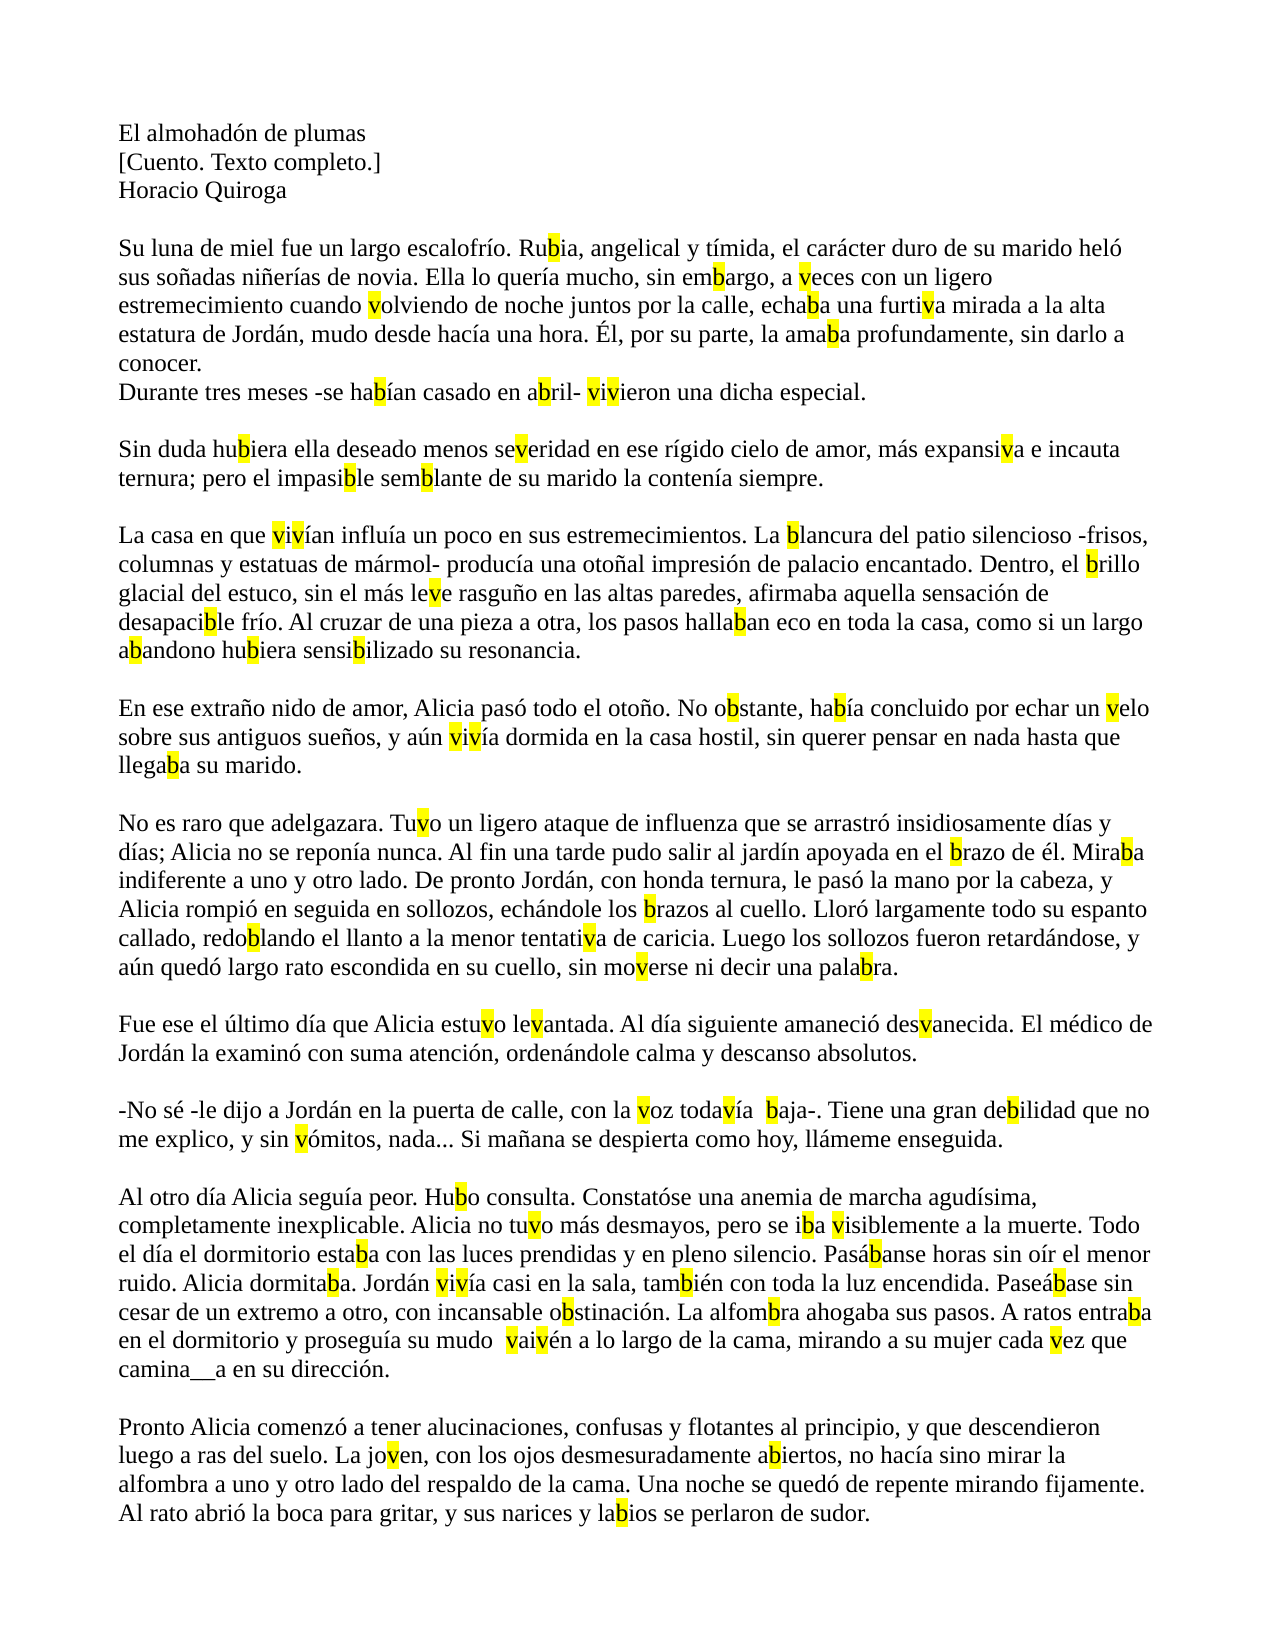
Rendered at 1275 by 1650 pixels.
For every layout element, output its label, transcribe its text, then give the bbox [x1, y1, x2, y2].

text El almohadón de plumas [Cuento. Texto completo.] Horacio Quiroga Su luna de miel fue un largo escalofrío. Rubia, angelical y tímida, el carácter duro de su marido heló sus soñadas niñerías de novia. Ella lo quería mucho, sin embargo, a veces con un ligero estremecimiento cuando volviendo de noche juntos por la calle, echaba una furtiva mirada a la alta estatura de Jordán, mudo desde hacía una hora. Él, por su parte, la amaba profundamente, sin darlo a conocer. Durante tres meses -se habían casado en abril- vivieron una dicha especial. Sin duda hubiera ella deseado menos severidad en ese rígido cielo de amor, más expansiva e incauta ternura; pero el impasible semblante de su marido la contenía siempre. La casa en que vivían influía un poco en sus estremecimientos. La blancura del patio silencioso -frisos, columnas y estatuas de mármol- producía una otoñal impresión de palacio encantado. Dentro, el brillo glacial del estuco, sin el más leve rasguño en las altas paredes, afirmaba aquella sensación de desapacible frío. Al cruzar de una pieza a otra, los pasos hallaban eco en toda la casa, como si un largo abandono hubiera sensibilizado su resonancia. En ese extraño nido de amor, Alicia pasó todo el otoño. No obstante, había concluido por echar un velo sobre sus antiguos sueños, y aún vivía dormida en la casa hostil, sin querer pensar en nada hasta que llegaba su marido. No es raro que adelgazara. Tuvo un ligero ataque de influenza que se arrastró insidiosamente días y días; Alicia no se reponía nunca. Al fin una tarde pudo salir al jardín apoyada en el brazo de él. Miraba indiferente a uno y otro lado. De pronto Jordán, con honda ternura, le pasó la mano por la cabeza, y Alicia rompió en seguida en sollozos, echándole los brazos al cuello. Lloró largamente todo su espanto callado, redoblando el llanto a la menor tentativa de caricia. Luego los sollozos fueron retardándose, y aún quedó largo rato escondida en su cuello, sin moverse ni decir una palabra. Fue ese el último día que Alicia estuvo levantada. Al día siguiente amaneció desvanecida. El médico de Jordán la examinó con suma atención, ordenándole calma y descanso absolutos. -No sé -le dijo a Jordán en la puerta de calle, con la voz todavía baja-. Tiene una gran debilidad que no me explico, y sin vómitos, nada... Si mañana se despierta como hoy, llámeme enseguida. Al otro día Alicia seguía peor. Hubo consulta. Constatóse una anemia de marcha agudísima, completamente inexplicable. Alicia no tuvo más desmayos, pero se iba visiblemente a la muerte. Todo el día el dormitorio estaba con las luces prendidas y en pleno silencio. Pasábanse horas sin oír el menor ruido. Alicia dormitaba. Jordán vivía casi en la sala, también con toda la luz encendida. Paseábase sin cesar de un extremo a otro, con incansable obstinación. La alfombra ahogaba sus pasos. A ratos entraba en el dormitorio y proseguía su mudo vaivén a lo largo de la cama, mirando a su mujer cada vez que camina__a en su dirección. Pronto Alicia comenzó a tener alucinaciones, confusas y flotantes al principio, y que descendieron luego a ras del suelo. La joven, con los ojos desmesuradamente abiertos, no hacía sino mirar la alfombra a uno y otro lado del respaldo de la cama. Una noche se quedó de repente mirando fijamente. Al rato abrió la boca para gritar, y sus narices y labios se perlaron de sudor. [118, 118, 1157, 1527]
